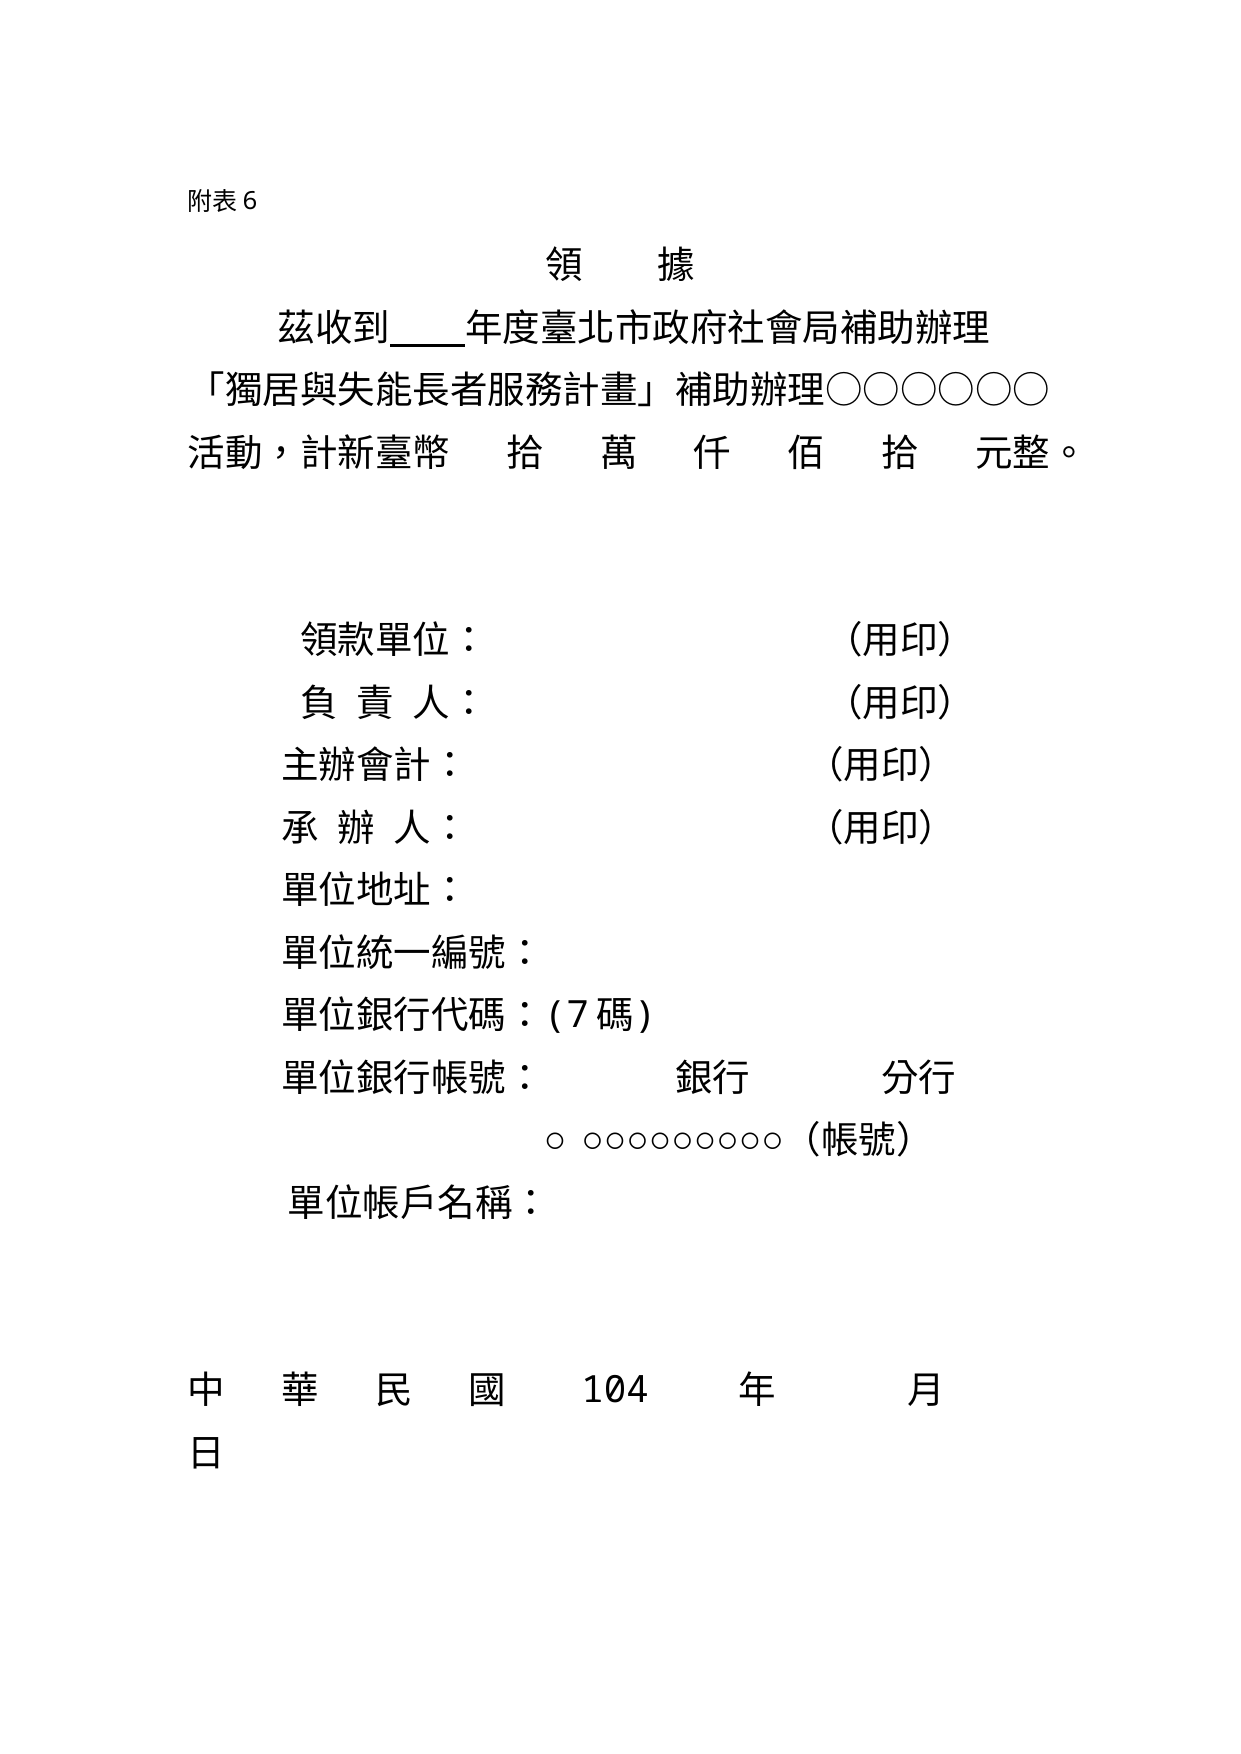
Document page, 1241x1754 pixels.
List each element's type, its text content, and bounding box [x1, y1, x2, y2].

text 單位地址： [187, 846, 1053, 908]
text 主辦會計： （用印） [187, 721, 1053, 783]
text 單位帳戶名稱： [287, 1158, 1053, 1221]
text 單位銀行帳號： 銀行 分行 [187, 1033, 1053, 1096]
text 領 據 [187, 221, 1053, 283]
text 單位統一編號： [187, 908, 1053, 971]
text 中 華 民 國 104 年 月 日 [187, 1346, 1053, 1471]
text 領款單位： （用印） [187, 596, 1053, 658]
text 單位銀行代碼：(7碼) [187, 971, 1053, 1033]
text 附表6 [187, 158, 1053, 221]
text 茲收到 年度臺北市政府社會局補助辦理「獨居與失能長者服務計畫」補助辦理○○○○○○活動，計新臺幣 拾 萬 仟 佰 拾 元整。 [187, 283, 1053, 471]
list ○○○○○○○○○（帳號） [544, 1096, 1053, 1158]
text 承 辦 人： （用印） [187, 783, 1053, 846]
text 負 責 人： （用印） [187, 658, 1053, 721]
